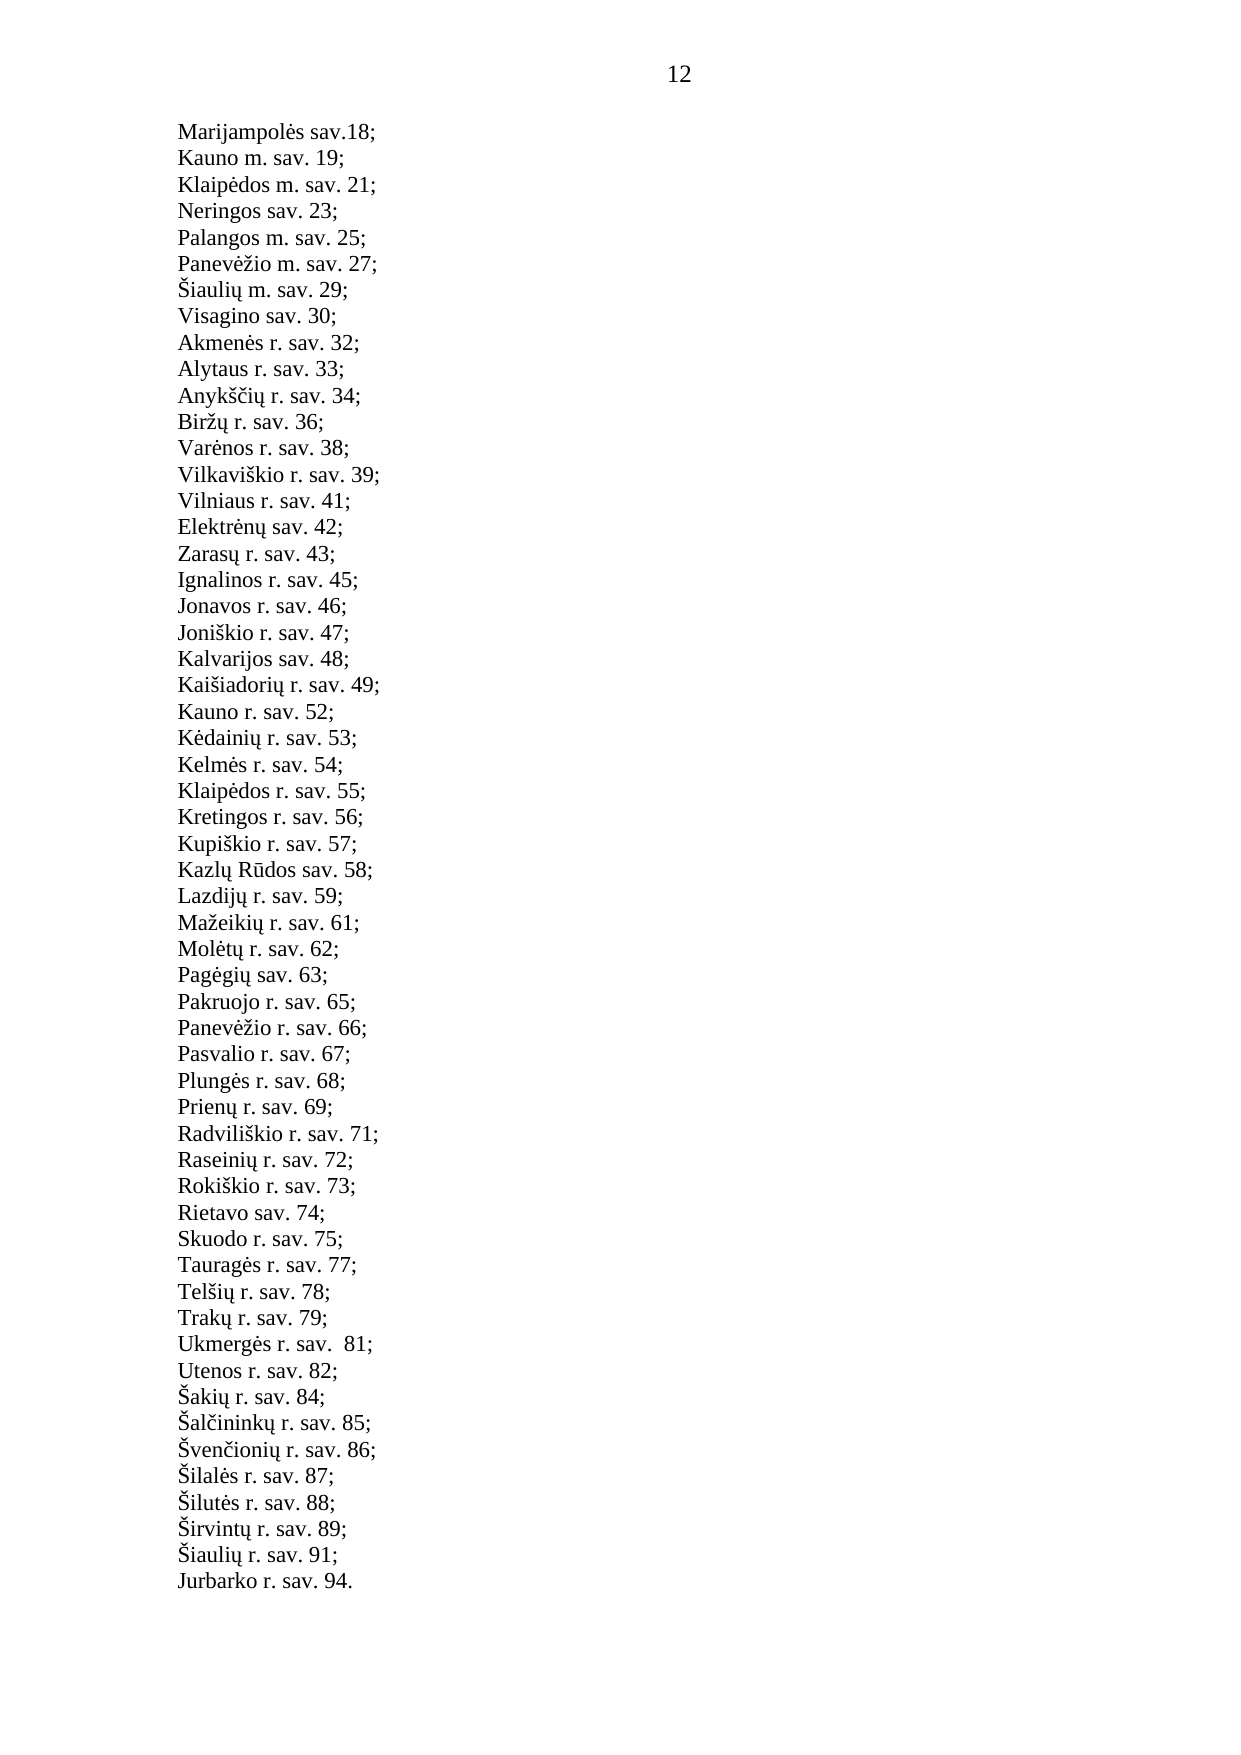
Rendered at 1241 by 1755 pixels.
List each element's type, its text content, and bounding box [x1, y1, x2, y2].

text Neringos sav. 23; [177, 197, 1181, 223]
text Pasvalio r. sav. 67; [177, 1041, 1181, 1067]
text Varėnos r. sav. 38; [177, 434, 1181, 461]
text Joniškio r. sav. 47; [177, 619, 1181, 645]
text Pagėgių sav. 63; [177, 961, 1181, 988]
text Plungės r. sav. 68; [177, 1067, 1181, 1093]
text Šilutės r. sav. 88; [177, 1488, 1181, 1515]
text Rietavo sav. 74; [177, 1199, 1181, 1225]
text Raseinių r. sav. 72; [177, 1146, 1181, 1172]
text Kauno m. sav. 19; [177, 144, 1181, 171]
text Pakruojo r. sav. 65; [177, 988, 1181, 1014]
text Jurbarko r. sav. 94. [177, 1568, 1181, 1594]
text Prienų r. sav. 69; [177, 1093, 1181, 1119]
text Šilalės r. sav. 87; [177, 1462, 1181, 1488]
text Panevėžio r. sav. 66; [177, 1014, 1181, 1041]
text Šalčininkų r. sav. 85; [177, 1409, 1181, 1436]
text Panevėžio m. sav. 27; [177, 250, 1181, 276]
text Šiaulių m. sav. 29; [177, 276, 1181, 303]
text Visagino sav. 30; [177, 303, 1181, 329]
text Šakių r. sav. 84; [177, 1383, 1181, 1409]
text Kupiškio r. sav. 57; [177, 830, 1181, 856]
text Telšių r. sav. 78; [177, 1278, 1181, 1304]
text Šiaulių r. sav. 91; [177, 1541, 1181, 1568]
text Klaipėdos m. sav. 21; [177, 171, 1181, 197]
text Jonavos r. sav. 46; [177, 592, 1181, 619]
text Švenčionių r. sav. 86; [177, 1436, 1181, 1462]
text Klaipėdos r. sav. 55; [177, 777, 1181, 803]
text Lazdijų r. sav. 59; [177, 882, 1181, 909]
text Širvintų r. sav. 89; [177, 1515, 1181, 1541]
text Ukmergės r. sav. 81; [177, 1330, 1181, 1357]
text Kretingos r. sav. 56; [177, 803, 1181, 830]
text Utenos r. sav. 82; [177, 1357, 1181, 1383]
text Skuodo r. sav. 75; [177, 1225, 1181, 1251]
text Molėtų r. sav. 62; [177, 935, 1181, 961]
text Kėdainių r. sav. 53; [177, 724, 1181, 751]
text Kazlų Rūdos sav. 58; [177, 856, 1181, 882]
text Trakų r. sav. 79; [177, 1304, 1181, 1330]
text Marijampolės sav.18; [177, 118, 1181, 144]
text Kelmės r. sav. 54; [177, 751, 1181, 777]
text Kauno r. sav. 52; [177, 698, 1181, 724]
text Palangos m. sav. 25; [177, 223, 1181, 250]
text Vilkaviškio r. sav. 39; [177, 461, 1181, 487]
text Anykščių r. sav. 34; [177, 382, 1181, 408]
text Akmenės r. sav. 32; [177, 329, 1181, 355]
text Kaišiadorių r. sav. 49; [177, 672, 1181, 698]
text Elektrėnų sav. 42; [177, 513, 1181, 540]
text Radviliškio r. sav. 71; [177, 1119, 1181, 1146]
text Biržų r. sav. 36; [177, 408, 1181, 434]
text Rokiškio r. sav. 73; [177, 1172, 1181, 1199]
text Alytaus r. sav. 33; [177, 355, 1181, 382]
text Ignalinos r. sav. 45; [177, 566, 1181, 592]
text Mažeikių r. sav. 61; [177, 909, 1181, 935]
text Tauragės r. sav. 77; [177, 1251, 1181, 1278]
text Vilniaus r. sav. 41; [177, 487, 1181, 513]
text Zarasų r. sav. 43; [177, 540, 1181, 566]
text Kalvarijos sav. 48; [177, 645, 1181, 672]
